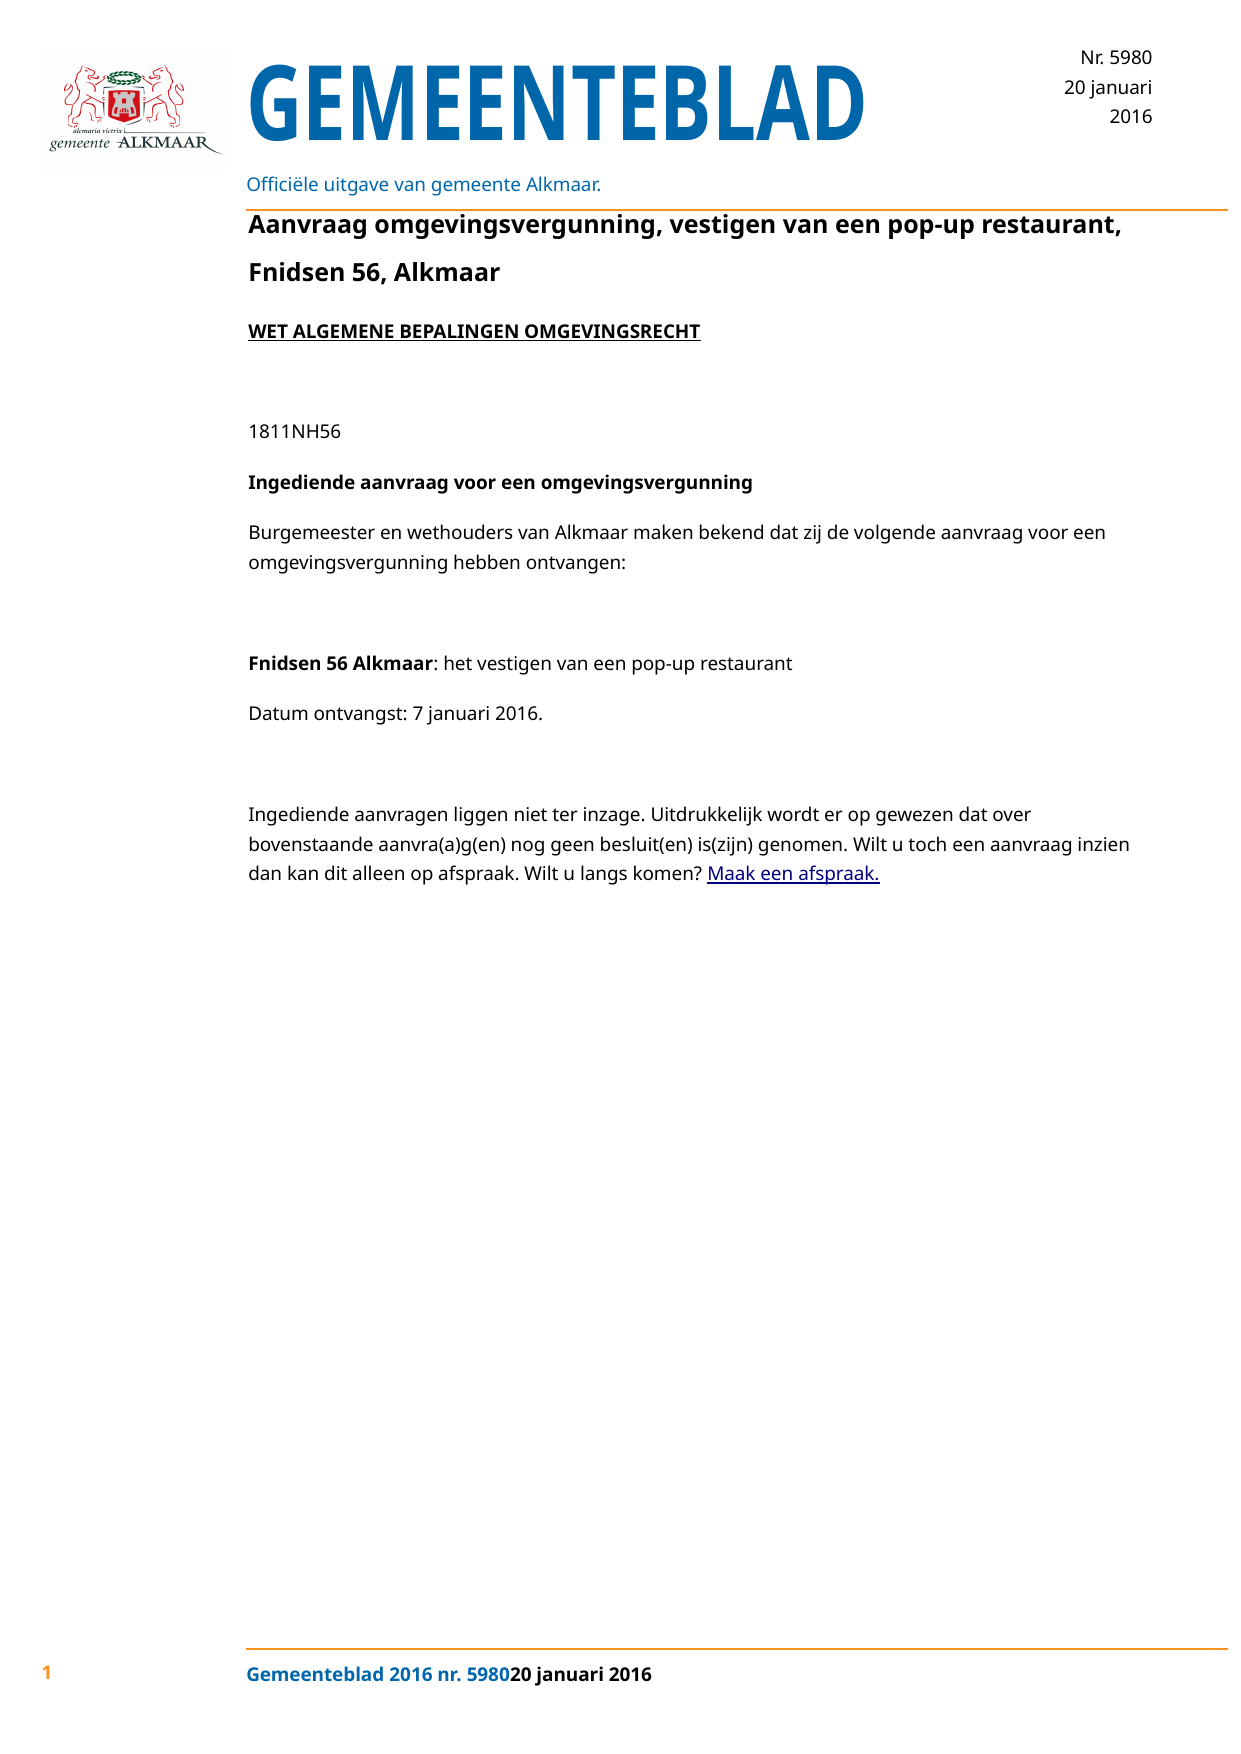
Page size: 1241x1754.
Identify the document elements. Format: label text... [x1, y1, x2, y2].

picture [41, 47, 231, 172]
text Aanvraag omgevingsvergunning, vestigen van een pop-up restaurant, Fnidsen 56, Alkmaar [248, 211, 1152, 288]
text 1811NH56 [248, 419, 1152, 444]
text Datum ontvangst: 7 januari 2016. [248, 700, 1152, 726]
text Burgemeester en wethouders van Alkmaar maken bekend dat zij de volgende aanvraag voor een omgevingsvergunning hebben ontvangen: [248, 519, 1152, 575]
text Ingediende aanvragen liggen niet ter inzage. Uitdrukkelijk wordt er op gewezen dat over bovenstaande aanvra(a)g(en) nog geen besluit(en) is(zijn) genomen. Wilt u toch een aanvraag inzien dan kan dit alleen op afspraak. Wilt u langs komen? Maak een afspraak. [248, 801, 1152, 886]
text Ingediende aanvraag voor een omgevingsvergunning [248, 469, 1152, 495]
text WET ALGEMENE BEPALINGEN OMGEVINGSRECHT [248, 318, 1152, 344]
text Fnidsen 56 Alkmaar: het vestigen van een pop-up restaurant [248, 650, 1152, 676]
